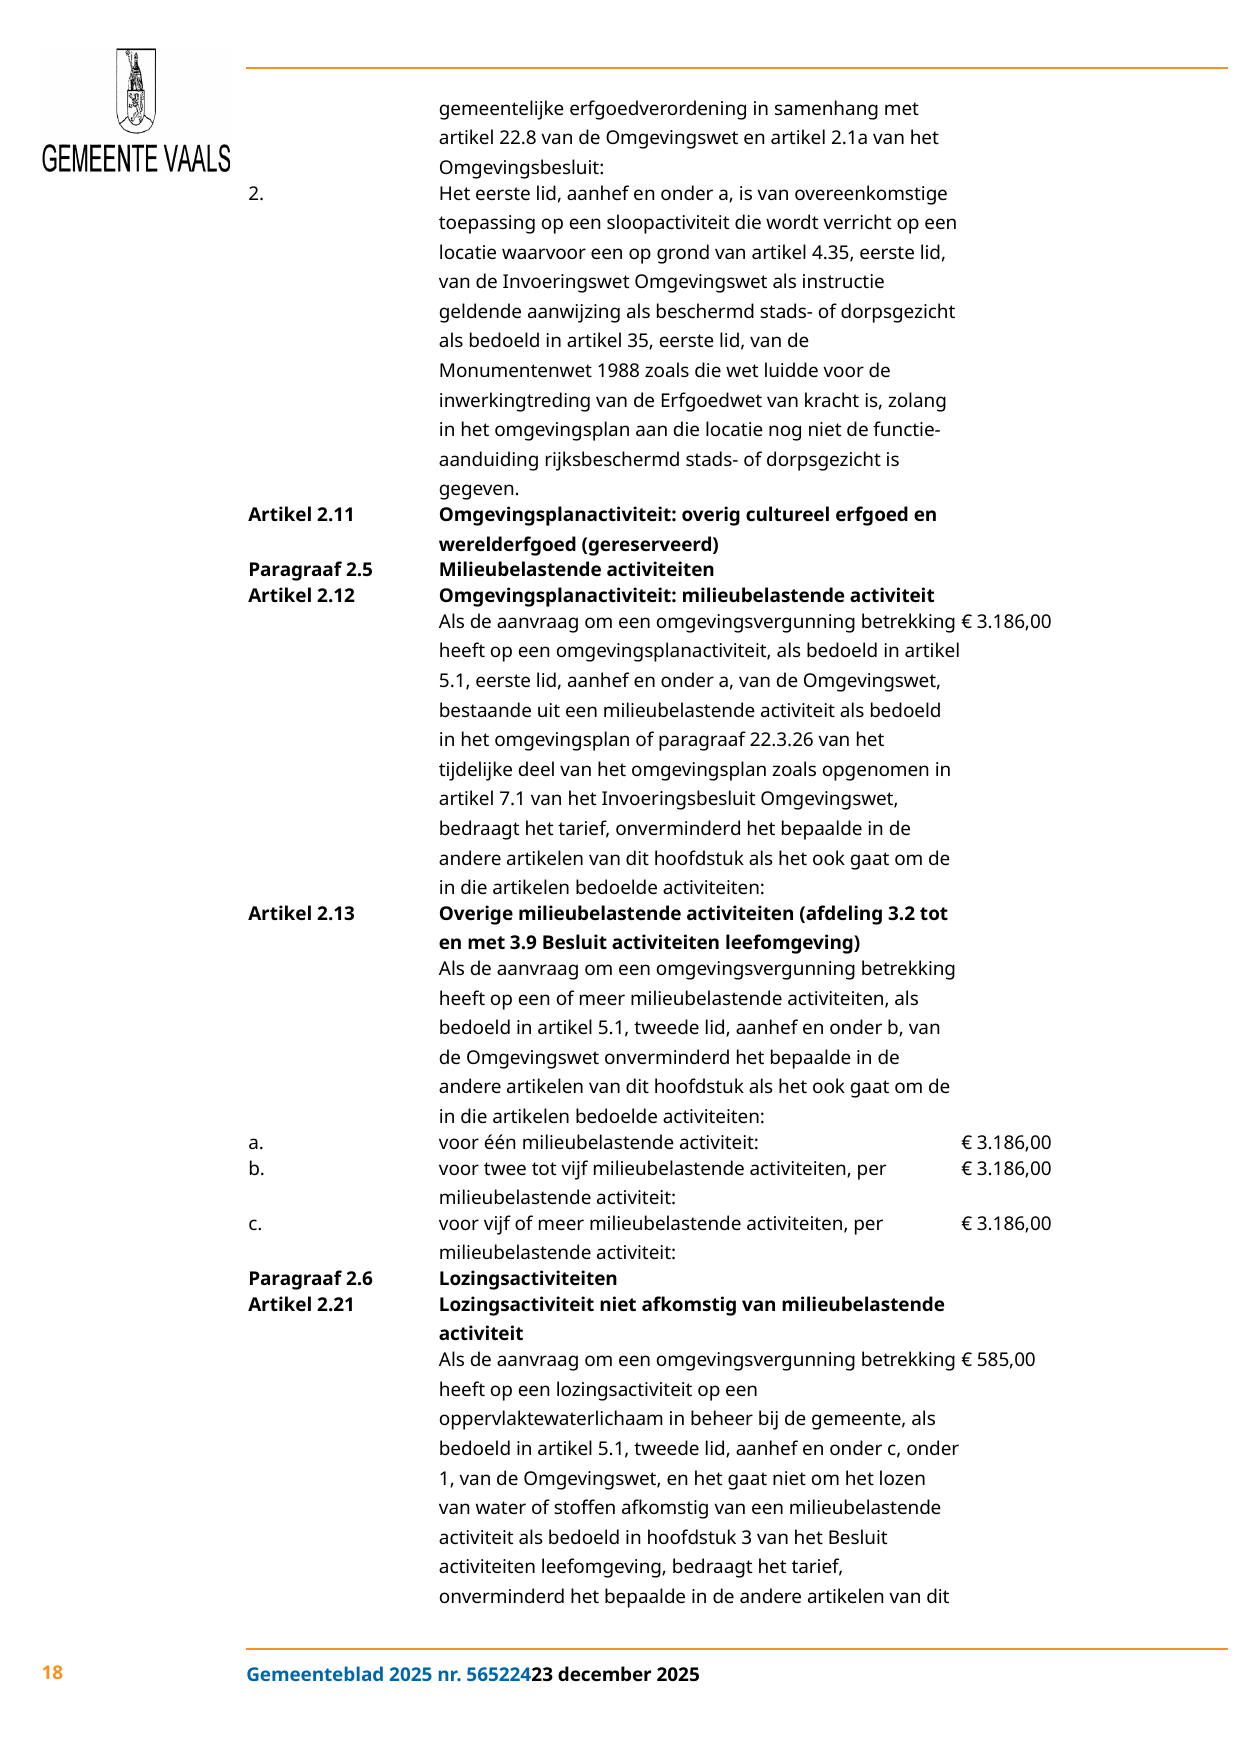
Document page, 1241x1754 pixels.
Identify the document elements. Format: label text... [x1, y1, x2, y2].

table_cell Omgevingsplanactiviteit: overig cultureel erfgoed en werelderfgoed (gereserveerd) [439, 501, 961, 557]
table_cell [961, 95, 1152, 180]
table_cell voor vijf of meer milieubelastende activiteiten, per milieubelastende activiteit: [439, 1210, 961, 1265]
table_cell € 3.186,00 [961, 1210, 1152, 1265]
table_cell Artikel 2.11 [248, 501, 439, 557]
table_cell Lozingsactiviteit niet afkomstig van milieubelastende activiteit [439, 1291, 961, 1346]
table_cell Lozingsactiviteiten [439, 1265, 961, 1291]
picture [41, 47, 231, 172]
table_cell Artikel 2.13 [248, 900, 439, 955]
table_cell [961, 900, 1152, 955]
table_cell [248, 1346, 439, 1609]
table_cell [961, 1265, 1152, 1291]
table_cell € 3.186,00 [961, 608, 1152, 900]
table_cell € 585,00 [961, 1346, 1152, 1609]
table_cell Het eerste lid, aanhef en onder a, is van overeenkomstige toepassing op een sloopactiviteit die wordt verricht op een locatie waarvoor een op grond van artikel 4.35, eerste lid, van de Invoeringswet Omgevingswet als instructie geldende aanwijzing als beschermd stads- of dorpsgezicht als bedoeld in artikel 35, eerste lid, van de Monumentenwet 1988 zoals die wet luidde voor de inwerkingtreding van de Erfgoedwet van kracht is, zolang in het omgevingsplan aan die locatie nog niet de functie-aanduiding rijksbeschermd stads- of dorpsgezicht is gegeven. [439, 180, 961, 501]
table_cell voor één milieubelastende activiteit: [439, 1129, 961, 1155]
table_cell c. [248, 1210, 439, 1265]
table_cell Paragraaf 2.5 [248, 557, 439, 582]
table_cell [961, 1291, 1152, 1346]
table_cell Milieubelastende activiteiten [439, 557, 961, 582]
table_cell Artikel 2.21 [248, 1291, 439, 1346]
table_cell Overige milieubelastende activiteiten (afdeling 3.2 tot en met 3.9 Besluit activiteiten leefomgeving) [439, 900, 961, 955]
table_cell [961, 955, 1152, 1129]
table_cell [961, 501, 1152, 557]
table_cell Als de aanvraag om een omgevingsvergunning betrekking heeft op een of meer milieubelastende activiteiten, als bedoeld in artikel 5.1, tweede lid, aanhef en onder b, van de Omgevingswet onverminderd het bepaalde in de andere artikelen van dit hoofdstuk als het ook gaat om de in die artikelen bedoelde activiteiten: [439, 955, 961, 1129]
table_cell Omgevingsplanactiviteit: milieubelastende activiteit [439, 582, 961, 608]
table_cell 2. [248, 180, 439, 501]
table_cell a. [248, 1129, 439, 1155]
table_cell Als de aanvraag om een omgevingsvergunning betrekking heeft op een omgevingsplanactiviteit, als bedoeld in artikel 5.1, eerste lid, aanhef en onder a, van de Omgevingswet, bestaande uit een milieubelastende activiteit als bedoeld in het omgevingsplan of paragraaf 22.3.26 van het tijdelijke deel van het omgevingsplan zoals opgenomen in artikel 7.1 van het Invoeringsbesluit Omgevingswet, bedraagt het tarief, onverminderd het bepaalde in de andere artikelen van dit hoofdstuk als het ook gaat om de in die artikelen bedoelde activiteiten: [439, 608, 961, 900]
table_cell Als de aanvraag om een omgevingsvergunning betrekking heeft op een lozingsactiviteit op een oppervlaktewaterlichaam in beheer bij de gemeente, als bedoeld in artikel 5.1, tweede lid, aanhef en onder c, onder 1, van de Omgevingswet, en het gaat niet om het lozen van water of stoffen afkomstig van een milieubelastende activiteit als bedoeld in hoofdstuk 3 van het Besluit activiteiten leefomgeving, bedraagt het tarief, onverminderd het bepaalde in de andere artikelen van dit [439, 1346, 961, 1609]
table_cell Artikel 2.12 [248, 582, 439, 608]
table_cell voor twee tot vijf milieubelastende activiteiten, per milieubelastende activiteit: [439, 1155, 961, 1210]
table_cell gemeentelijke erfgoedverordening in samenhang met artikel 22.8 van de Omgevingswet en artikel 2.1a van het Omgevingsbesluit: [439, 95, 961, 180]
table_cell [248, 95, 439, 180]
table_cell Paragraaf 2.6 [248, 1265, 439, 1291]
table_cell [961, 582, 1152, 608]
table_cell € 3.186,00 [961, 1155, 1152, 1210]
table_cell € 3.186,00 [961, 1129, 1152, 1155]
table_cell [961, 180, 1152, 501]
table_cell [961, 557, 1152, 582]
table_cell [248, 955, 439, 1129]
table_cell [248, 608, 439, 900]
table_cell b. [248, 1155, 439, 1210]
